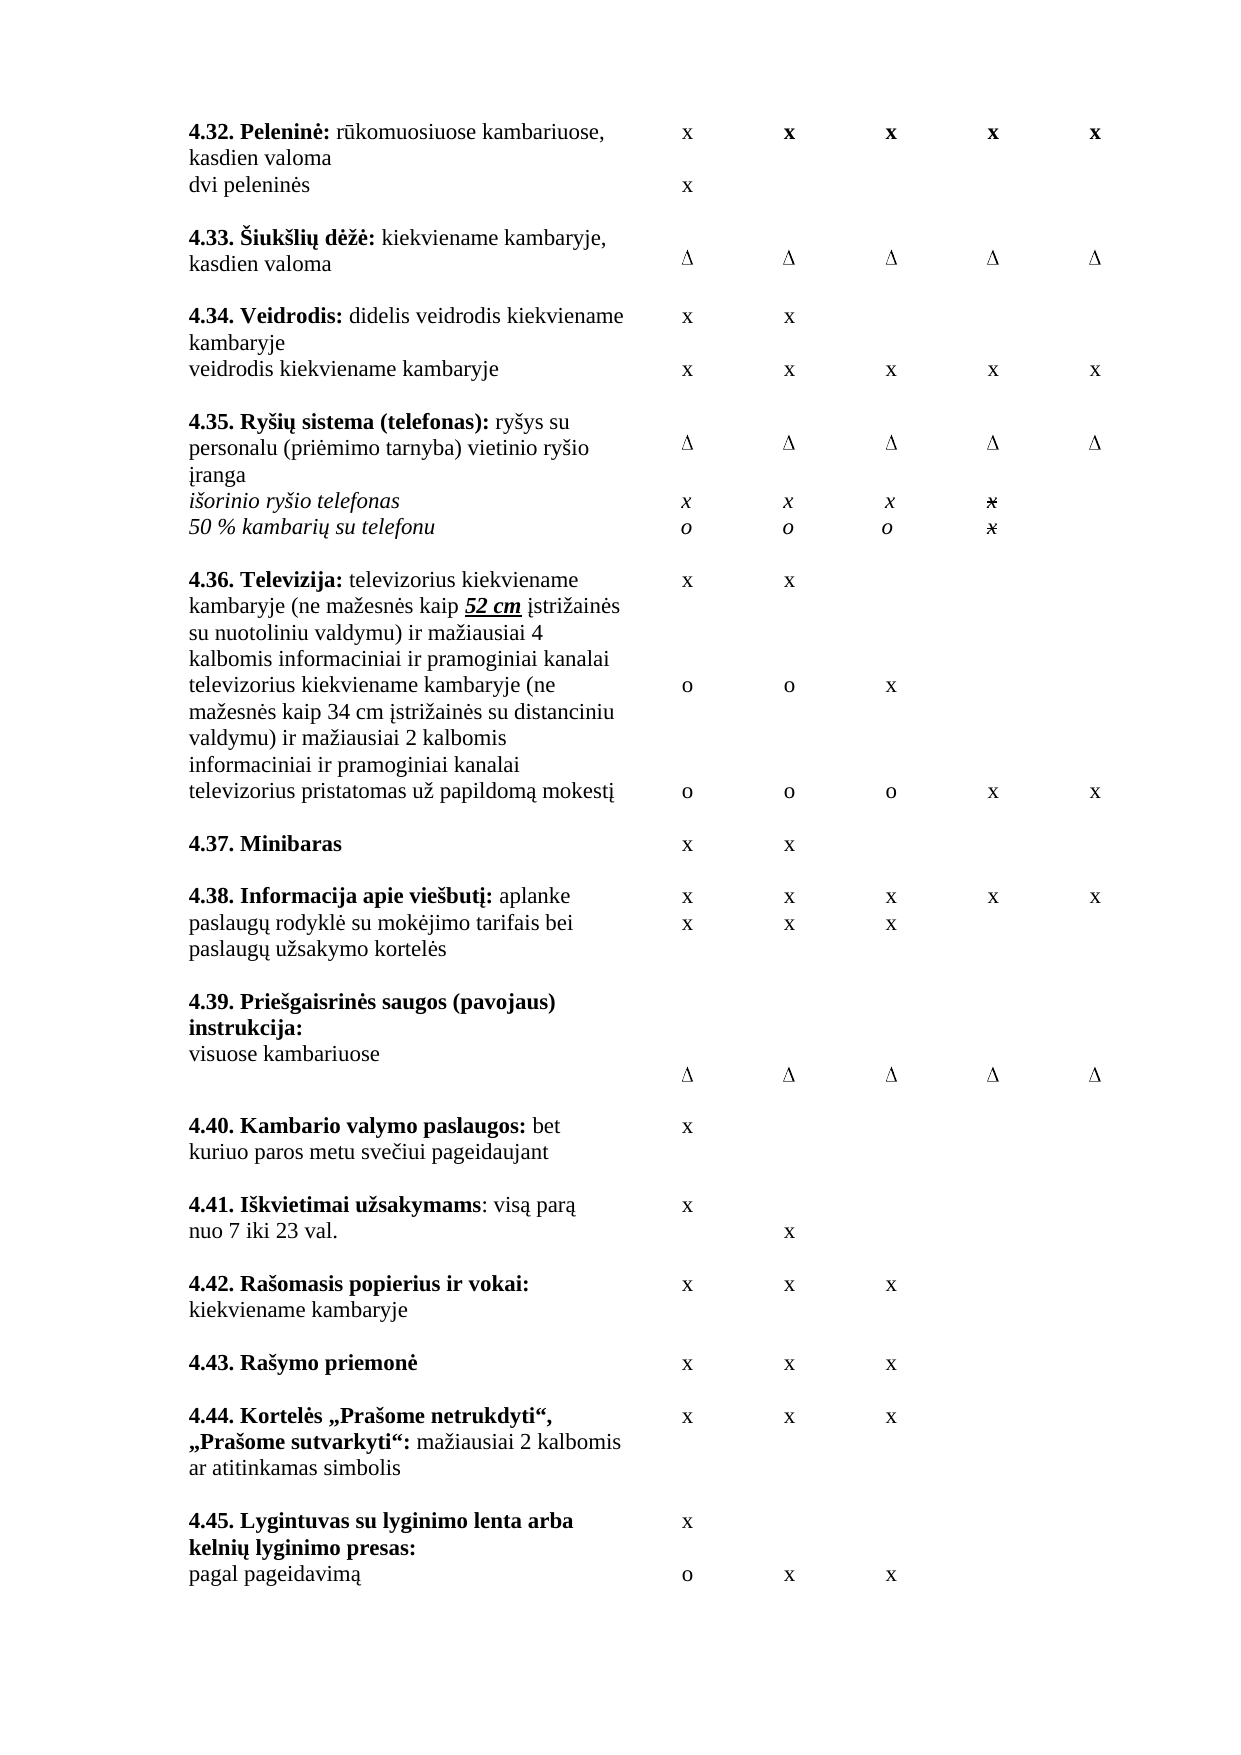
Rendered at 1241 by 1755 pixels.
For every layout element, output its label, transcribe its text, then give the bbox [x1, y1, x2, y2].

table_cell [177, 1165, 636, 1191]
table_cell [1044, 1375, 1146, 1402]
table_cell [1044, 303, 1146, 355]
table_cell paslaugų rodyklė su mokėjimo tarifais bei paslaugų užsakymo kortelės [177, 909, 636, 961]
table_cell [942, 197, 1044, 223]
table_cell x [840, 487, 942, 513]
table_cell [942, 1507, 1044, 1560]
table_cell x [636, 118, 738, 171]
table_cell [636, 382, 738, 408]
table_cell išorinio ryšio telefonas [177, 487, 636, 513]
table_cell [1044, 1586, 1146, 1613]
table_cell [840, 830, 942, 856]
table_cell x [738, 909, 840, 961]
table_cell x [942, 355, 1044, 382]
table_cell [636, 988, 738, 1041]
table_cell [177, 276, 636, 303]
table_cell [840, 1086, 942, 1112]
table_cell [840, 988, 942, 1041]
table_cell [738, 197, 840, 223]
table_cell /\ [942, 1041, 1044, 1086]
table_cell [738, 276, 840, 303]
table_cell [738, 803, 840, 830]
table_cell [942, 1481, 1044, 1507]
table_cell x [636, 355, 738, 382]
table_cell [942, 672, 1044, 777]
table_cell x [738, 1349, 840, 1375]
table_cell [942, 856, 1044, 882]
table_cell [738, 1086, 840, 1112]
table_cell [636, 1586, 738, 1613]
table_cell [840, 856, 942, 882]
table_cell [177, 1375, 636, 1402]
table_cell x [738, 487, 840, 513]
table_cell x [942, 487, 1044, 513]
table_cell o [738, 672, 840, 777]
table_cell x [636, 303, 738, 355]
table_cell [942, 303, 1044, 355]
table_cell /\ [636, 1041, 738, 1086]
table_cell [1044, 197, 1146, 223]
table_cell 4.34. Veidrodis: didelis veidrodis kiekviename kambaryje [177, 303, 636, 355]
table_cell x [636, 1402, 738, 1481]
table_cell x [840, 118, 942, 171]
table_cell pagal pageidavimą [177, 1560, 636, 1586]
table_cell o [738, 514, 840, 540]
table_cell 50 % kambarių su telefonu [177, 514, 636, 540]
table_cell [177, 1586, 636, 1613]
table_cell [942, 1323, 1044, 1349]
table_cell [738, 856, 840, 882]
table_cell o [840, 514, 942, 540]
table_cell [636, 1323, 738, 1349]
table_cell [840, 1375, 942, 1402]
table_cell [1044, 961, 1146, 988]
table_cell [840, 803, 942, 830]
table_cell [177, 382, 636, 408]
table_cell [1044, 1165, 1146, 1191]
table_cell [840, 171, 942, 197]
table_cell nuo 7 iki 23 val. [177, 1217, 636, 1244]
table_cell x [840, 355, 942, 382]
table_cell [942, 830, 1044, 856]
table_cell [636, 197, 738, 223]
table_cell x [636, 1112, 738, 1164]
table_cell x [636, 1507, 738, 1560]
table_cell veidrodis kiekviename kambaryje [177, 355, 636, 382]
table_cell [636, 1244, 738, 1270]
table_cell [636, 961, 738, 988]
table_cell [1044, 1402, 1146, 1481]
table_cell [636, 1481, 738, 1507]
table_cell [840, 1244, 942, 1270]
table_cell x [738, 1560, 840, 1586]
table_cell 4.37. Minibaras [177, 830, 636, 856]
table_cell x [942, 883, 1044, 909]
table_cell [942, 540, 1044, 566]
table_cell [942, 171, 1044, 197]
table_cell x [738, 303, 840, 355]
table_cell [1044, 487, 1146, 513]
table_cell [1044, 803, 1146, 830]
table_cell x [1044, 355, 1146, 382]
table_cell [840, 303, 942, 355]
table_cell o [636, 514, 738, 540]
table_cell [738, 1191, 840, 1217]
table_cell [942, 803, 1044, 830]
table_cell [1044, 830, 1146, 856]
table_cell [840, 1507, 942, 1560]
table_cell [840, 566, 942, 672]
table_cell [636, 276, 738, 303]
table_cell 4.45. Lygintuvas su lyginimo lenta arba kelnių lyginimo presas: [177, 1507, 636, 1560]
table_cell 4.44. Kortelės „Prašome netrukdyti“, „Prašome sutvarkyti“: mažiausiai 2 kalbomis ar atitinkamas simbolis [177, 1402, 636, 1481]
table_cell [1044, 1112, 1146, 1164]
table_cell /\ [636, 224, 738, 276]
table_cell o [636, 1560, 738, 1586]
table_cell [942, 1349, 1044, 1375]
table_cell [942, 1191, 1044, 1217]
table_cell /\ [942, 408, 1044, 487]
table_cell [636, 1086, 738, 1112]
table_cell televizorius kiekviename kambaryje (ne mažesnės kaip 34 cm įstrižainės su distanciniu valdymu) ir mažiausiai 2 kalbomis informaciniai ir pramoginiai kanalai [177, 672, 636, 777]
table_cell 4.41. Iškvietimai užsakymams: visą parą [177, 1191, 636, 1217]
table_cell x [636, 1270, 738, 1323]
table_cell [840, 961, 942, 988]
table_cell o [636, 777, 738, 803]
table_cell [177, 961, 636, 988]
table_cell [840, 1586, 942, 1613]
table_cell x [738, 1402, 840, 1481]
table_cell [738, 540, 840, 566]
table_cell [942, 1086, 1044, 1112]
table_cell [840, 1165, 942, 1191]
table_cell [738, 988, 840, 1041]
table_cell x [942, 777, 1044, 803]
table_cell [942, 961, 1044, 988]
table_cell [942, 382, 1044, 408]
table_cell [636, 1217, 738, 1244]
table_cell [942, 1586, 1044, 1613]
table_cell [1044, 382, 1146, 408]
table_cell 4.39. Priešgaisrinės saugos (pavojaus) instrukcija: [177, 988, 636, 1041]
table_cell [738, 1481, 840, 1507]
table_cell /\ [738, 408, 840, 487]
table_cell x [636, 487, 738, 513]
table_cell [1044, 1244, 1146, 1270]
table_cell [1044, 540, 1146, 566]
table_cell 4.43. Rašymo priemonė [177, 1349, 636, 1375]
table_cell [738, 1323, 840, 1349]
table_cell [840, 276, 942, 303]
table_cell 4.40. Kambario valymo paslaugos: bet kuriuo paros metu svečiui pageidaujant [177, 1112, 636, 1164]
table_cell x [636, 1349, 738, 1375]
table_cell dvi peleninės [177, 171, 636, 197]
table_cell [738, 1112, 840, 1164]
table_cell [942, 909, 1044, 961]
table_cell 4.36. Televizija: televizorius kiekviename kambaryje (ne mažesnės kaip 52 cm įstrižainės su nuotoliniu valdymu) ir mažiausiai 4 kalbomis informaciniai ir pramoginiai kanalai [177, 566, 636, 672]
table_cell [942, 1217, 1044, 1244]
table_cell 4.38. Informacija apie viešbutį: aplanke [177, 883, 636, 909]
table_cell [1044, 1217, 1146, 1244]
table_cell x [636, 1191, 738, 1217]
table_cell [942, 988, 1044, 1041]
table_cell [1044, 1560, 1146, 1586]
table_cell televizorius pristatomas už papildomą mokestį [177, 777, 636, 803]
table_cell o [738, 777, 840, 803]
table_cell /\ [840, 408, 942, 487]
table_cell [738, 1375, 840, 1402]
table_cell x [840, 1270, 942, 1323]
table_cell [942, 1375, 1044, 1402]
table_cell [738, 1586, 840, 1613]
table_cell [1044, 1349, 1146, 1375]
table_cell /\ [636, 408, 738, 487]
table_cell [1044, 988, 1146, 1041]
table_cell [738, 1165, 840, 1191]
table_cell [1044, 276, 1146, 303]
table_cell [177, 1481, 636, 1507]
table_cell [942, 1165, 1044, 1191]
table_cell [738, 961, 840, 988]
table_cell [840, 540, 942, 566]
table_cell /\ [840, 1041, 942, 1086]
table_cell [177, 197, 636, 223]
table_cell [840, 1112, 942, 1164]
table_cell x [1044, 777, 1146, 803]
table_cell [840, 382, 942, 408]
table_cell x [840, 1560, 942, 1586]
table_cell [840, 197, 942, 223]
table_cell [636, 856, 738, 882]
table_cell [942, 1270, 1044, 1323]
table_cell /\ [840, 224, 942, 276]
table_cell [177, 803, 636, 830]
table_cell [1044, 1191, 1146, 1217]
table_cell x [840, 909, 942, 961]
table_cell /\ [738, 1041, 840, 1086]
table_cell x [738, 883, 840, 909]
table_cell [1044, 1270, 1146, 1323]
table_cell x [942, 514, 1044, 540]
table_cell [1044, 566, 1146, 672]
table_cell [942, 1244, 1044, 1270]
table_cell x [636, 566, 738, 672]
table_cell o [636, 672, 738, 777]
table_cell x [840, 672, 942, 777]
table_cell x [738, 1270, 840, 1323]
table_cell 4.42. Rašomasis popierius ir vokai: kiekviename kambaryje [177, 1270, 636, 1323]
table_cell [1044, 171, 1146, 197]
table_cell [942, 1112, 1044, 1164]
table_cell x [942, 118, 1044, 171]
table_cell [636, 1375, 738, 1402]
table_cell /\ [1044, 408, 1146, 487]
table_cell [177, 1323, 636, 1349]
table_cell [738, 1507, 840, 1560]
table_cell x [636, 909, 738, 961]
table_cell [1044, 909, 1146, 961]
table_cell [840, 1481, 942, 1507]
table_cell [177, 856, 636, 882]
table_cell x [636, 830, 738, 856]
table_cell o [840, 777, 942, 803]
table_cell [840, 1191, 942, 1217]
table_cell x [1044, 883, 1146, 909]
table_cell [1044, 1086, 1146, 1112]
table_cell [1044, 1481, 1146, 1507]
table_cell [738, 171, 840, 197]
table_cell /\ [1044, 1041, 1146, 1086]
table_cell [636, 1165, 738, 1191]
table_cell [177, 1244, 636, 1270]
table_cell x [738, 830, 840, 856]
table_cell x [636, 171, 738, 197]
table_cell /\ [1044, 224, 1146, 276]
table_cell 4.32. Peleninė: rūkomuosiuose kambariuose, kasdien valoma [177, 118, 636, 171]
table_cell [1044, 856, 1146, 882]
table_cell x [840, 1402, 942, 1481]
table_cell [942, 1402, 1044, 1481]
table_cell x [1044, 118, 1146, 171]
table_cell [840, 1323, 942, 1349]
table_cell [942, 276, 1044, 303]
table_cell [840, 1217, 942, 1244]
table_cell /\ [942, 224, 1044, 276]
table_cell x [840, 1349, 942, 1375]
table_cell visuose kambariuose [177, 1041, 636, 1086]
table_cell [1044, 1323, 1146, 1349]
table_cell [942, 1560, 1044, 1586]
table_cell [738, 382, 840, 408]
table_cell 4.33. Šiukšlių dėžė: kiekviename kambaryje, kasdien valoma [177, 224, 636, 276]
table_cell x [738, 118, 840, 171]
table_cell [177, 540, 636, 566]
table_cell [636, 803, 738, 830]
table_cell x [738, 355, 840, 382]
table_cell [177, 1086, 636, 1112]
table_cell x [840, 883, 942, 909]
table_cell [1044, 1507, 1146, 1560]
table_cell [738, 1244, 840, 1270]
table_cell /\ [738, 224, 840, 276]
table_cell [1044, 514, 1146, 540]
table_cell x [738, 1217, 840, 1244]
table_cell x [738, 566, 840, 672]
table_cell [942, 566, 1044, 672]
table_cell [1044, 672, 1146, 777]
table_cell 4.35. Ryšių sistema (telefonas): ryšys su personalu (priėmimo tarnyba) vietinio ryšio įranga [177, 408, 636, 487]
table_cell [636, 540, 738, 566]
table_cell x [636, 883, 738, 909]
